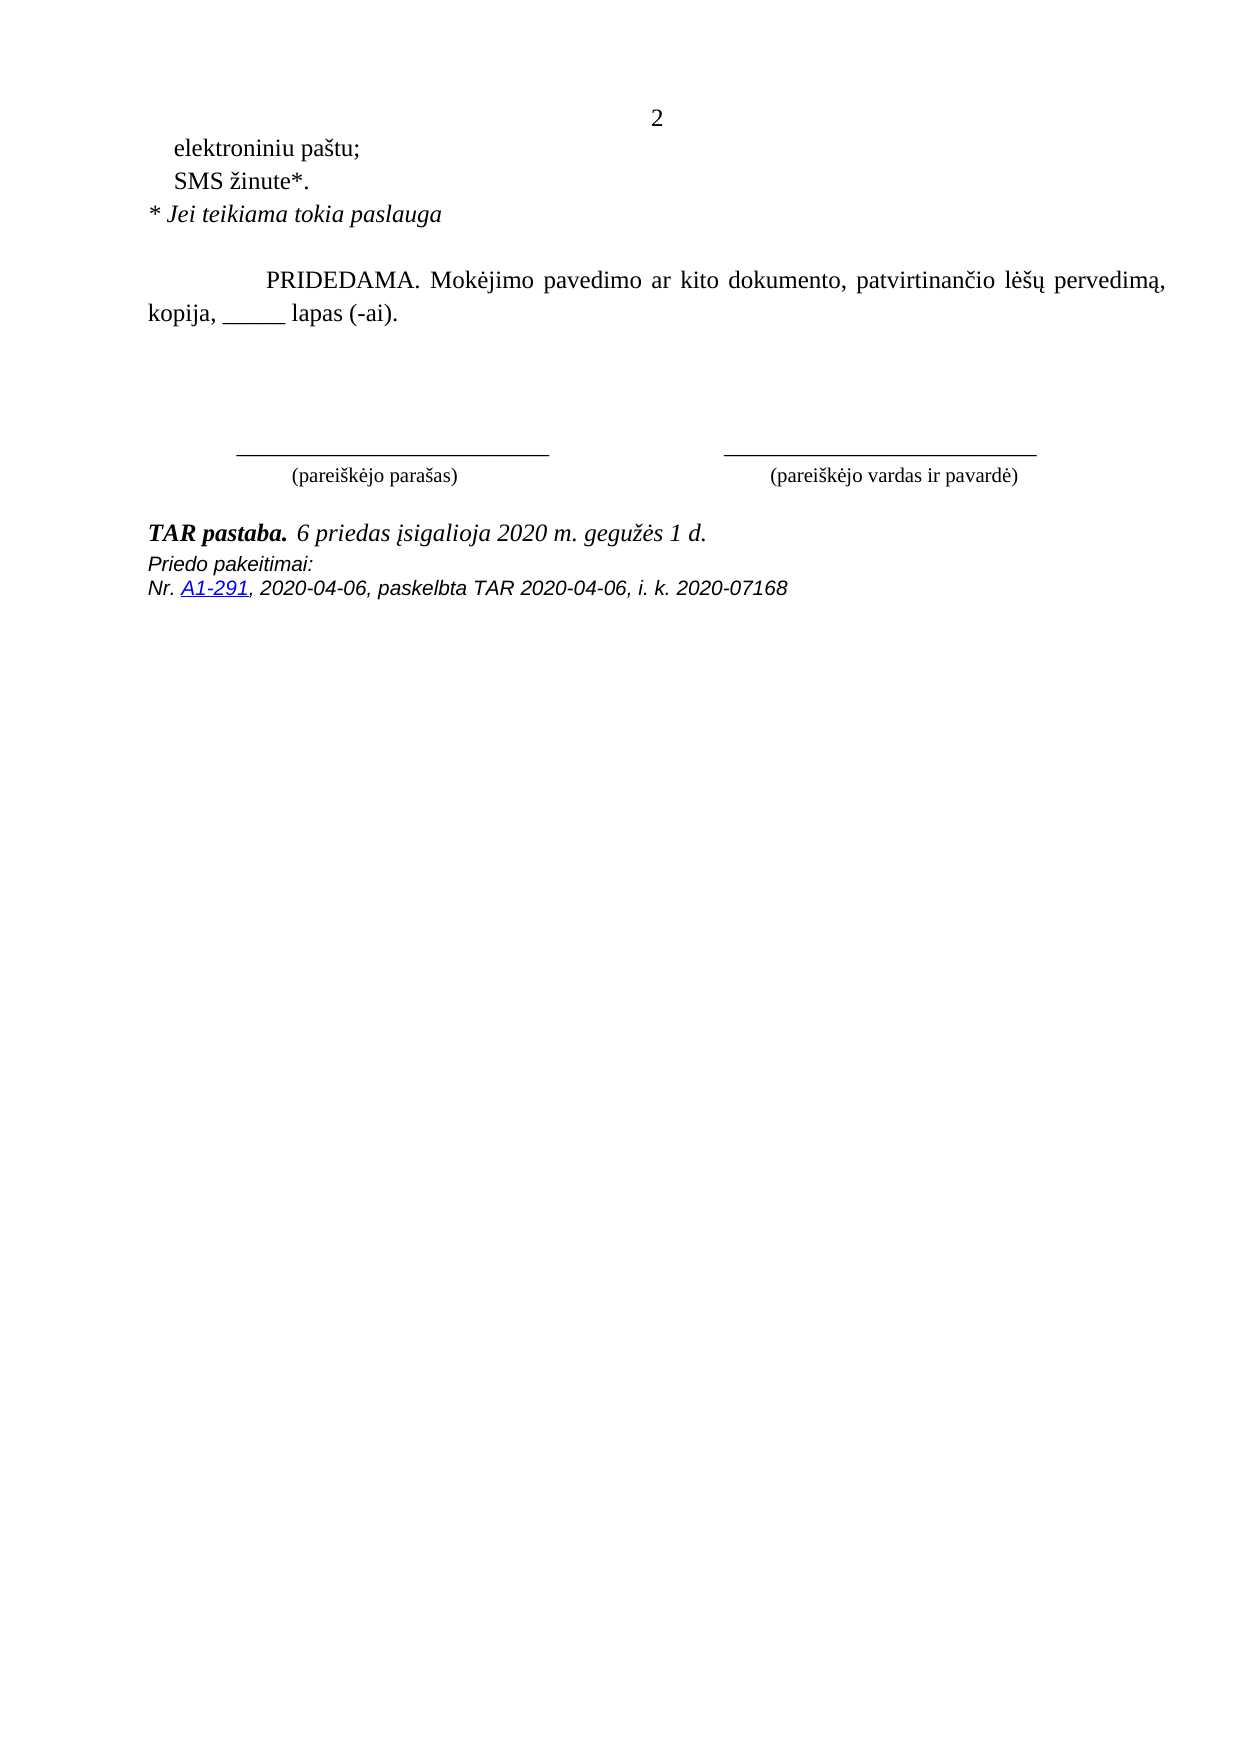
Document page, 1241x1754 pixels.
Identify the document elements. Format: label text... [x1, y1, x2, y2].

text  SMS žinute*. [148, 166, 1167, 195]
text Priedo pakeitimai: [148, 551, 1167, 575]
text PRIDEDAMA. Mokėjimo pavedimo ar kito dokumento, patvirtinančio lėšų pervedimą, kopija, _____ lapas (-ai). [148, 265, 1167, 327]
text _________________________ _________________________ [148, 430, 1167, 459]
text * Jei teikiama tokia paslauga [148, 199, 1167, 228]
text  elektroniniu paštu; [148, 133, 1167, 162]
text TAR pastaba. 6 priedas įsigalioja 2020 m. gegužės 1 d. [148, 518, 1167, 547]
text (pareiškėjo parašas) (pareiškėjo vardas ir pavardė) [148, 463, 1167, 487]
text Nr. A1-291, 2020-04-06, paskelbta TAR 2020-04-06, i. k. 2020-07168 [148, 575, 1167, 599]
